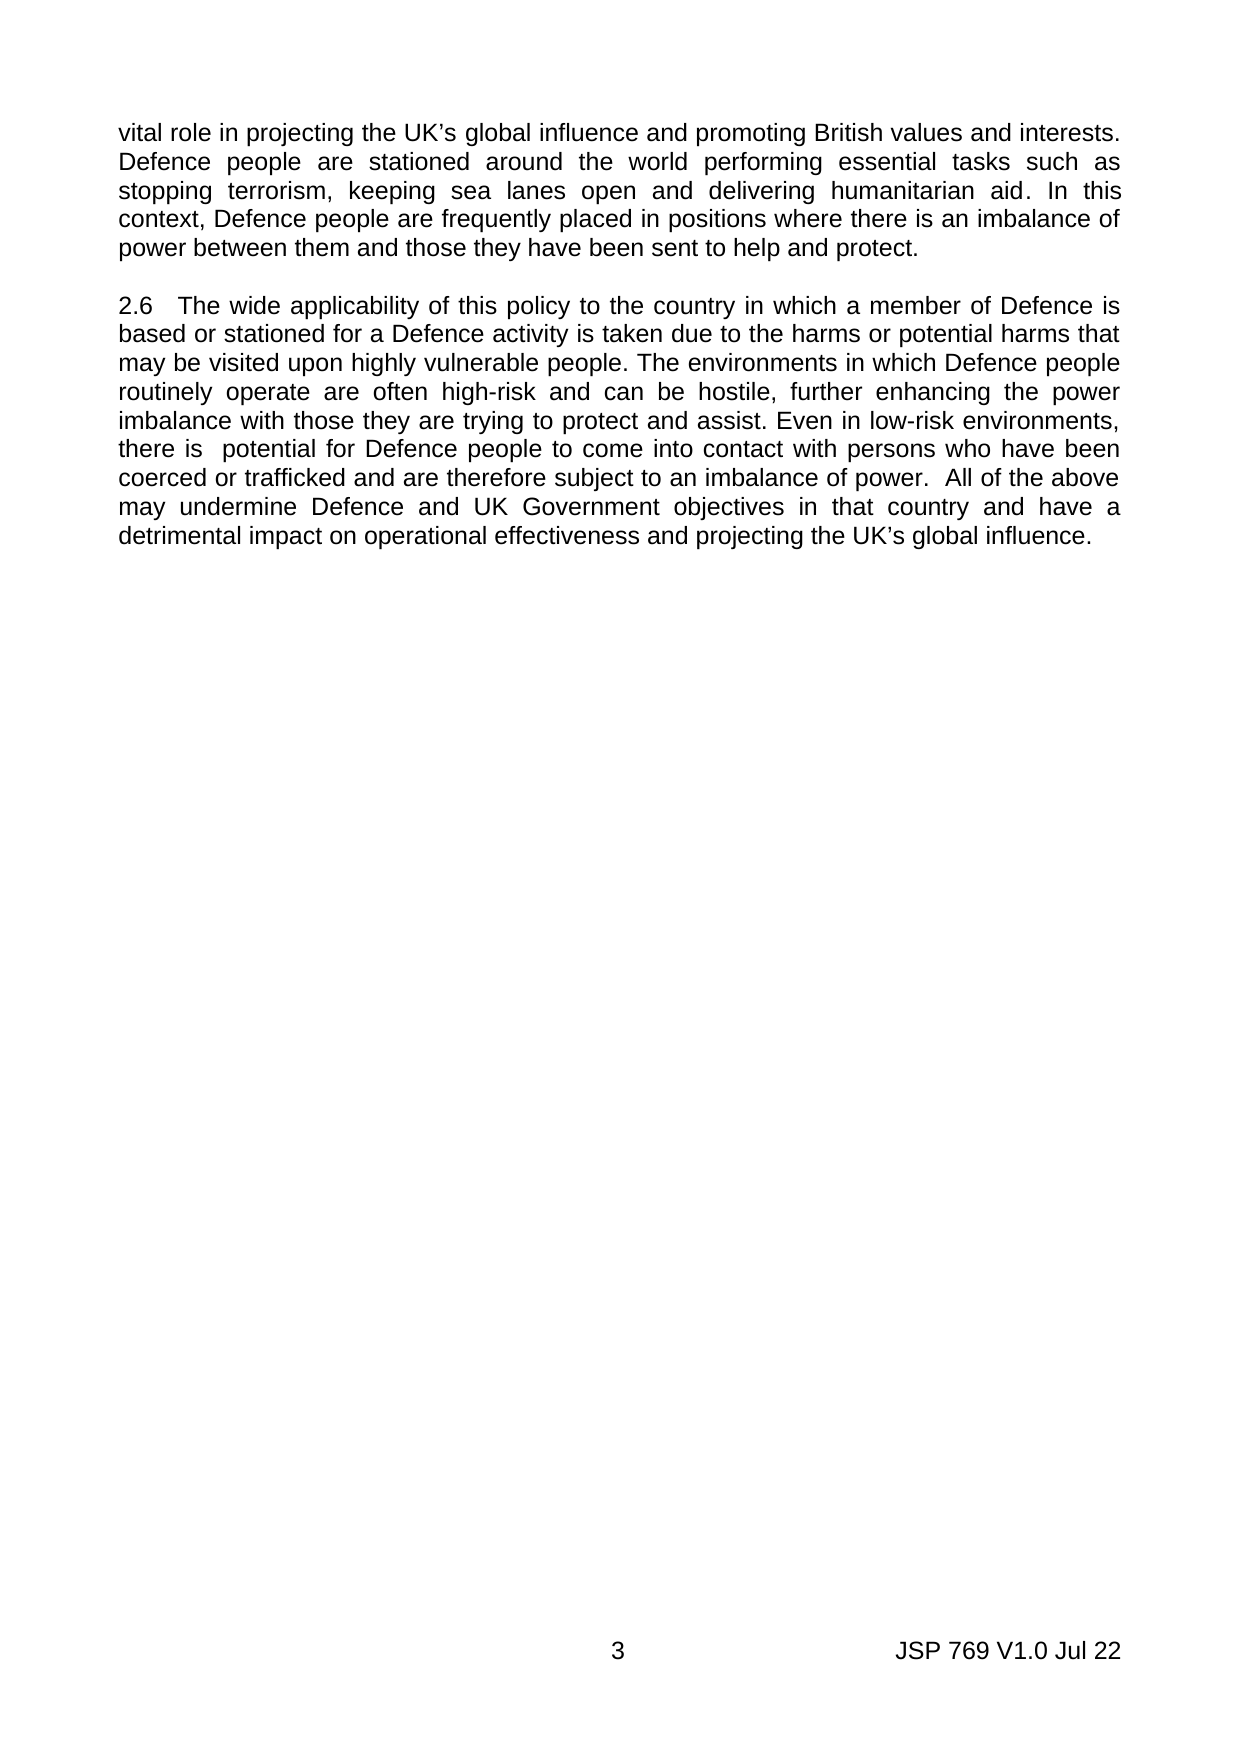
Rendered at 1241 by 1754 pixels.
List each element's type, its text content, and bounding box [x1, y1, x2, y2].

text vital role in projecting the UK’s global influence and promoting British values and interests. Defence people are stationed around the world performing essential tasks such as stopping terrorism, keeping sea lanes open and delivering humanitarian aid. In this context, Defence people are frequently placed in positions where there is an imbalance of power between them and those they have been sent to help and protect. [118, 118, 1122, 262]
text 2.6 The wide applicability of this policy to the country in which a member of Defence is based or stationed for a Defence activity is taken due to the harms or potential harms that may be visited upon highly vulnerable people. The environments in which Defence people routinely operate are often high-risk and can be hostile, further enhancing the power imbalance with those they are trying to protect and assist. Even in low-risk environments, there is potential for Defence people to come into contact with persons who have been coerced or trafficked and are therefore subject to an imbalance of power. All of the above may undermine Defence and UK Government objectives in that country and have a detrimental impact on operational effectiveness and projecting the UK’s global influence. [118, 291, 1122, 549]
